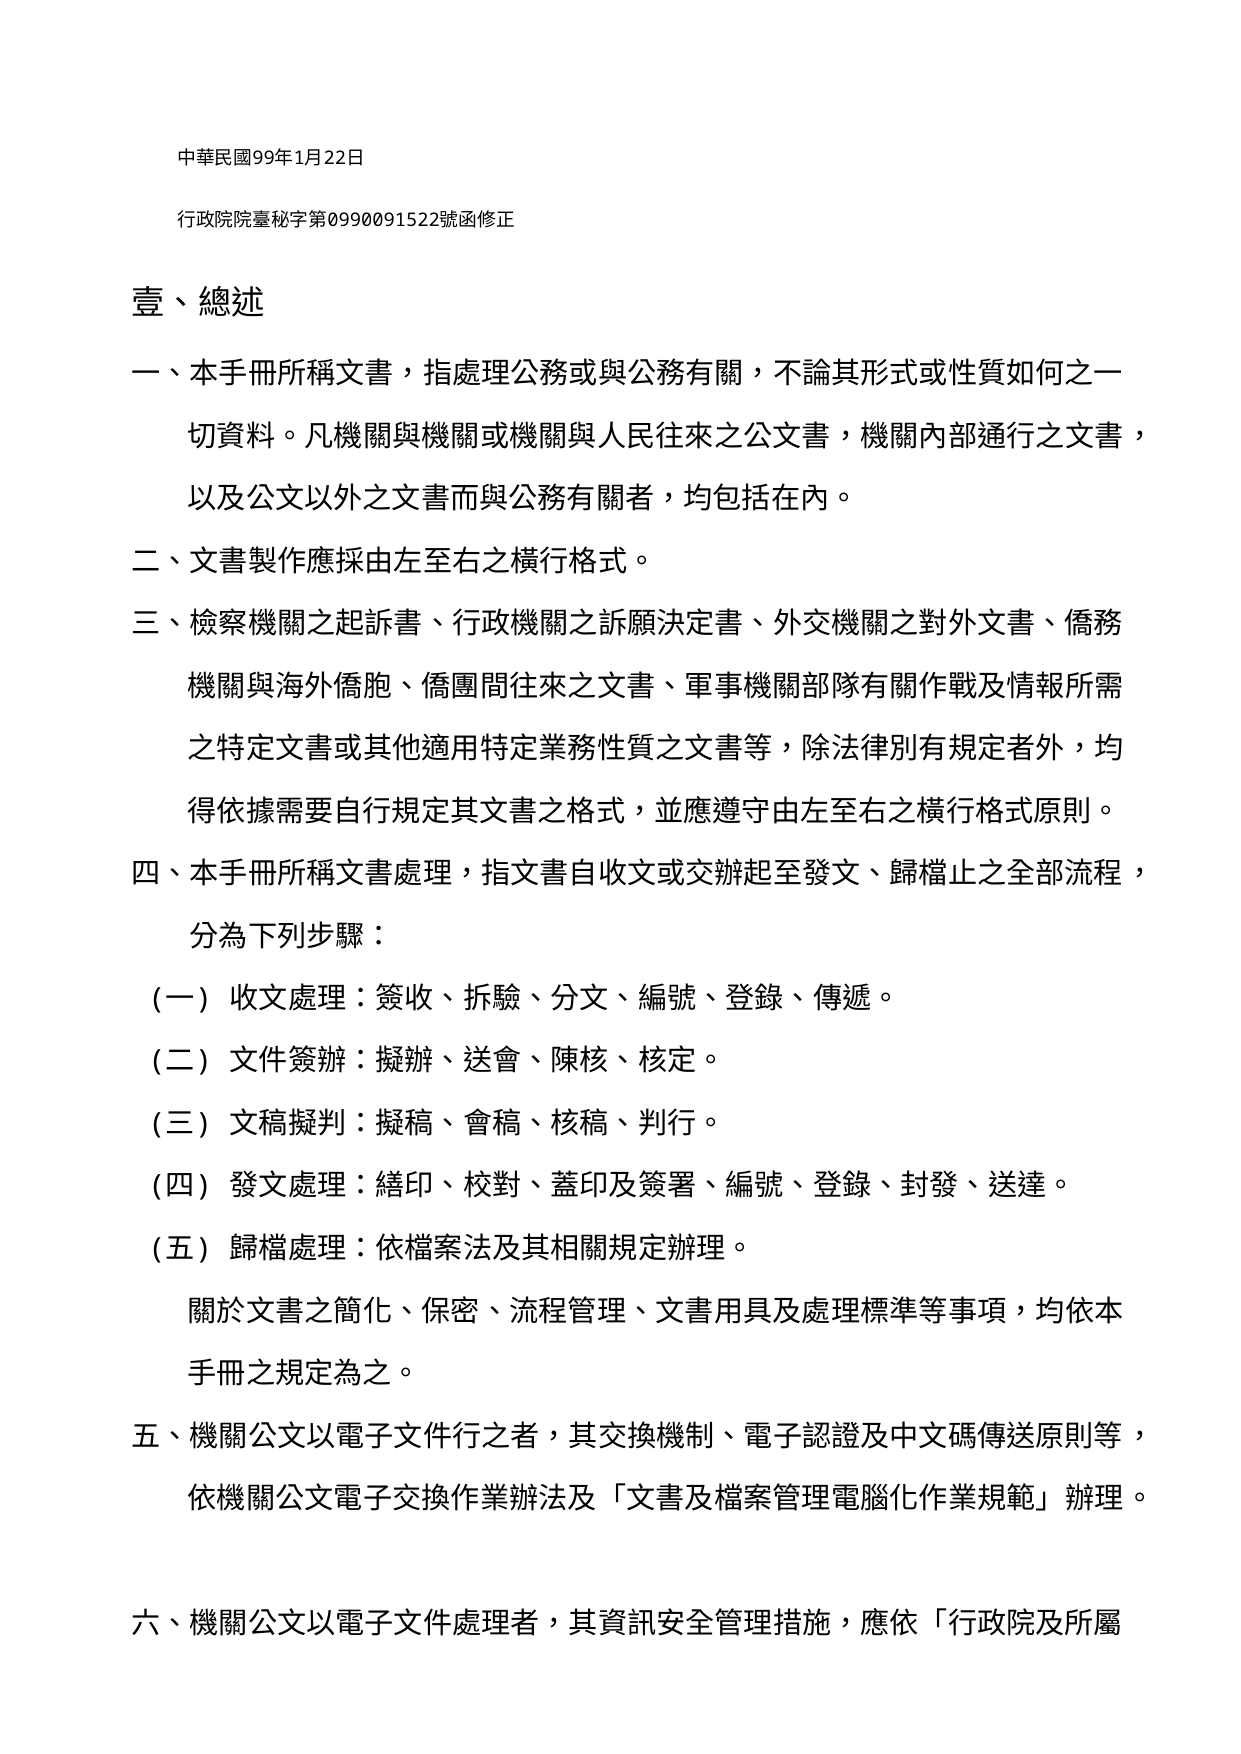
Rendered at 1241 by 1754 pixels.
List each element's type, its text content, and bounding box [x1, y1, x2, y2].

text (一) 收文處理：簽收、拆驗、分文、編號、登錄、傳遞。 [148, 954, 1125, 1017]
text 關於文書之簡化、保密、流程管理、文書用具及處理標準等事項，均依本手冊之規定為之。 [187, 1267, 1125, 1392]
text 行政院院臺秘字第0990091522號函修正 [177, 177, 1079, 239]
text (四) 發文處理：繕印、校對、蓋印及簽署、編號、登錄、封發、送達。 [148, 1142, 1125, 1204]
text 四、本手冊所稱文書處理，指文書自收文或交辦起至發文、歸檔止之全部流程，分為下列步驟： [131, 829, 1125, 954]
text 中華民國99年1月22日 [177, 114, 1079, 177]
text 五、機關公文以電子文件行之者，其交換機制、電子認證及中文碼傳送原則等，依機關公文電子交換作業辦法及「文書及檔案管理電腦化作業規範」辦理。 [131, 1392, 1125, 1579]
text 壹、總述 [131, 258, 1125, 321]
text 六、機關公文以電子文件處理者，其資訊安全管理措施，應依「行政院及所屬各機關資訊安全管理要點」及「行政院及所屬各機關資訊安全管理規範」等安全規範辦理。各機關如有其他特殊需求，得依需要自行訂定相關規範。 [131, 1579, 1125, 1642]
text (五) 歸檔處理：依檔案法及其相關規定辦理。 [148, 1204, 1125, 1267]
text 三、檢察機關之起訴書、行政機關之訴願決定書、外交機關之對外文書、僑務機關與海外僑胞、僑團間往來之文書、軍事機關部隊有關作戰及情報所需之特定文書或其他適用特定業務性質之文書等，除法律別有規定者外，均得依據需要自行規定其文書之格式，並應遵守由左至右之橫行格式原則。 [131, 579, 1125, 829]
text 二、文書製作應採由左至右之橫行格式。 [131, 517, 1125, 579]
text 一、本手冊所稱文書，指處理公務或與公務有關，不論其形式或性質如何之一切資料。凡機關與機關或機關與人民往來之公文書，機關內部通行之文書，以及公文以外之文書而與公務有關者，均包括在內。 [131, 329, 1125, 517]
text (三) 文稿擬判：擬稿、會稿、核稿、判行。 [148, 1079, 1125, 1142]
text (二) 文件簽辦：擬辦、送會、陳核、核定。 [148, 1017, 1125, 1079]
